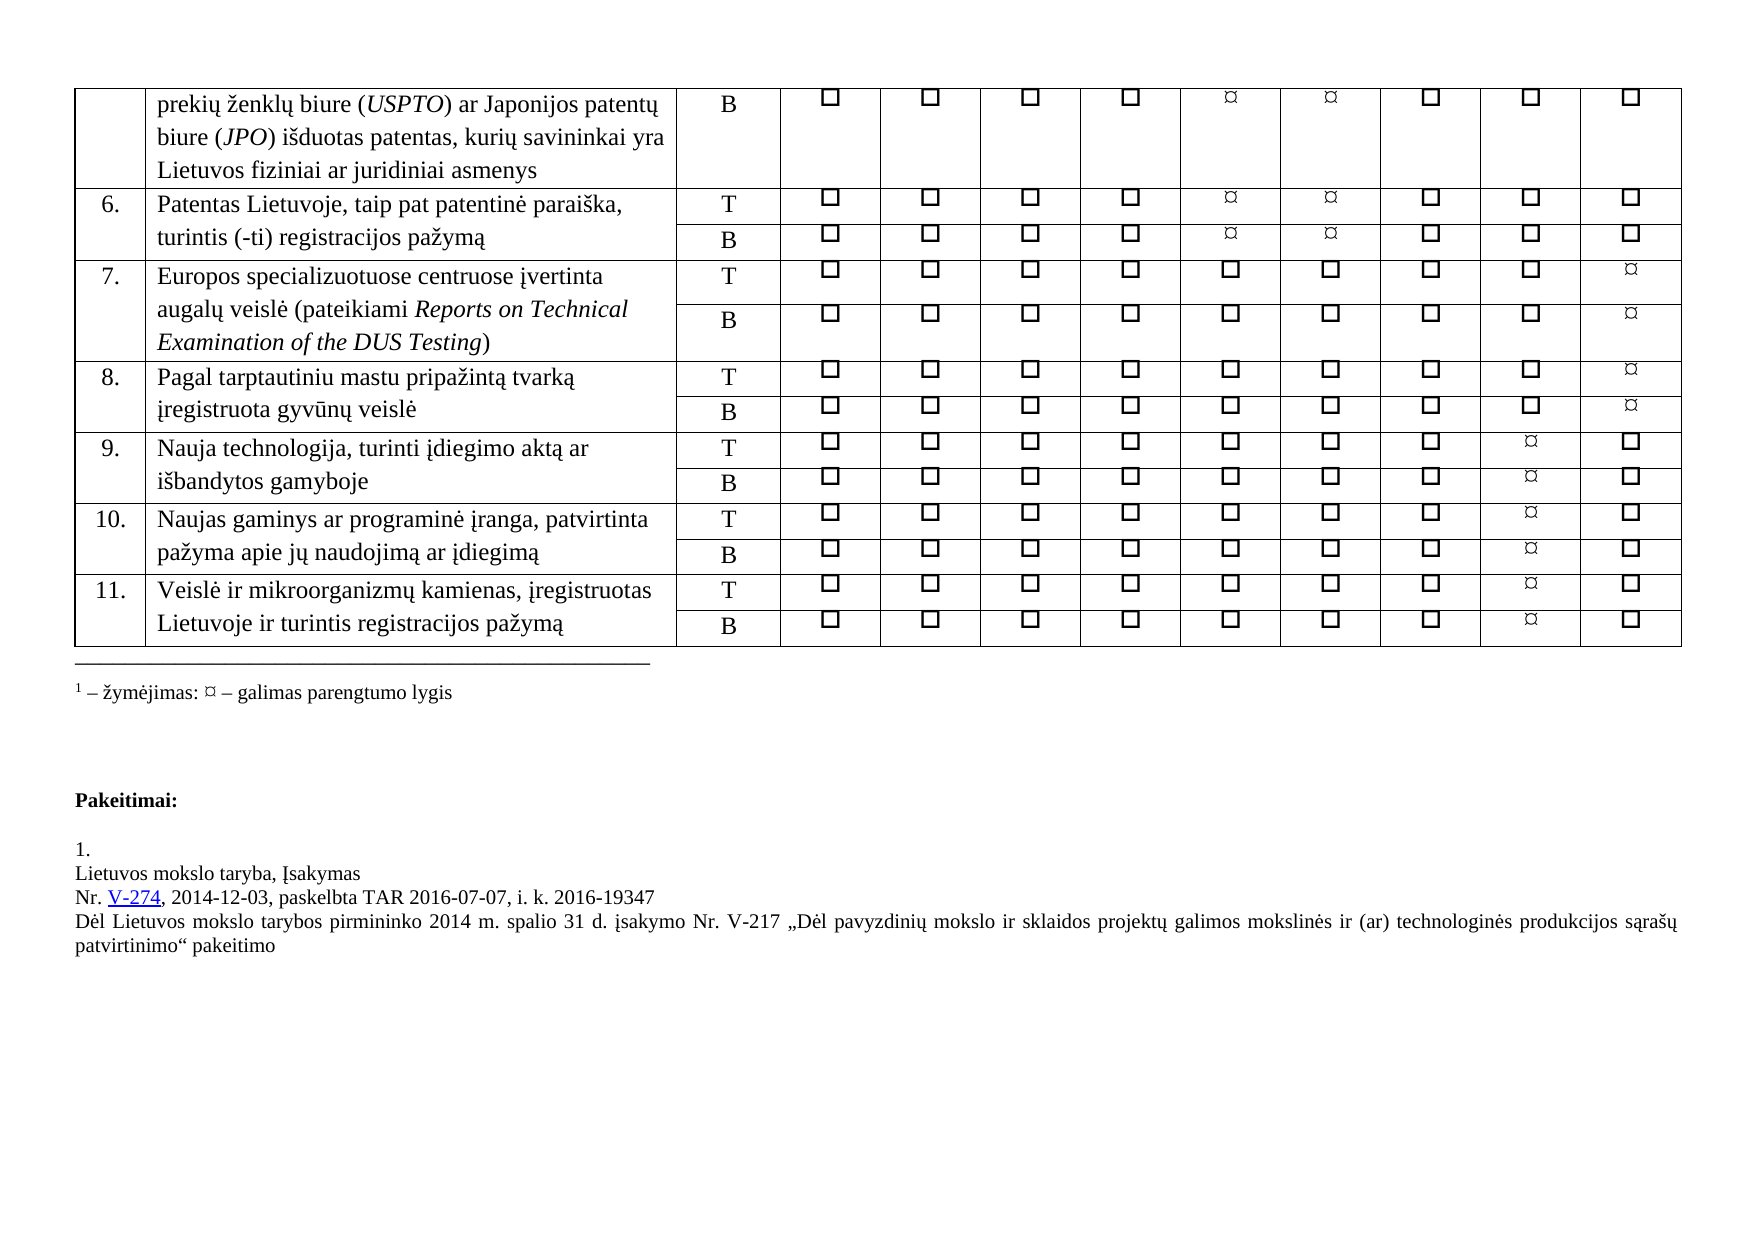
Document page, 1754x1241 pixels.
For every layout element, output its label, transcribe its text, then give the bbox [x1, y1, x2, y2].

table_cell  [1181, 611, 1280, 646]
table_cell 7. [76, 261, 145, 361]
table_cell  [1281, 362, 1380, 396]
table_cell  [781, 611, 880, 646]
table_cell  [1481, 575, 1580, 610]
table_cell  [1281, 433, 1380, 467]
table_cell  [1581, 305, 1681, 361]
table_cell  [881, 261, 980, 304]
table_cell 10. [76, 504, 145, 574]
table_cell  [981, 362, 1080, 396]
table_cell [76, 89, 145, 188]
table_cell  [1181, 397, 1280, 432]
table_cell  [881, 362, 980, 396]
table_cell  [1381, 189, 1480, 224]
table_cell B [677, 540, 780, 574]
table_cell T [677, 575, 780, 610]
table_cell  [781, 397, 880, 432]
text Pakeitimai: [75, 788, 1679, 812]
table_cell  [1381, 261, 1480, 304]
table_cell  [981, 433, 1080, 467]
table_cell  [1081, 89, 1180, 188]
table_cell  [1381, 89, 1480, 188]
table_cell  [981, 504, 1080, 539]
table_cell  [981, 261, 1080, 304]
table_cell  [1581, 362, 1681, 396]
table_cell  [1281, 611, 1380, 646]
table_cell  [1281, 540, 1380, 574]
table_cell  [781, 504, 880, 539]
table_cell  [781, 540, 880, 574]
table_cell  [981, 611, 1080, 646]
table_cell B [677, 89, 780, 188]
table_cell  [1481, 305, 1580, 361]
table_cell  [1181, 540, 1280, 574]
table_cell  [1381, 305, 1480, 361]
table_cell  [881, 611, 980, 646]
table_cell  [981, 469, 1080, 503]
table_cell  [1081, 261, 1180, 304]
table_cell B [677, 397, 780, 432]
table_cell  [881, 397, 980, 432]
table_cell  [1481, 469, 1580, 503]
table_cell  [1081, 433, 1180, 467]
table_cell B [677, 225, 780, 260]
table_cell  [1381, 575, 1480, 610]
table_cell  [981, 575, 1080, 610]
table_cell  [1181, 504, 1280, 539]
text 1. [75, 836, 1679, 861]
table_cell  [1381, 504, 1480, 539]
table_cell  [1181, 261, 1280, 304]
table_cell Veislė ir mikroorganizmų kamienas, įregistruotas Lietuvoje ir turintis registracijos pažymą [146, 575, 676, 646]
table_cell  [1481, 397, 1580, 432]
table_cell  [1381, 225, 1480, 260]
table_cell  [1081, 611, 1180, 646]
table_cell  [1381, 362, 1480, 396]
table_cell  [1481, 504, 1580, 539]
table_cell Pagal tarptautiniu mastu pripažintą tvarką įregistruota gyvūnų veislė [146, 362, 676, 432]
table_cell  [881, 575, 980, 610]
table_cell  [1181, 469, 1280, 503]
table_cell T [677, 433, 780, 467]
table_cell  [781, 225, 880, 260]
table_cell  [1381, 611, 1480, 646]
table_cell  [1481, 611, 1580, 646]
text –––––––––––––––––––––––––––––––––––––––––––––– [75, 647, 1679, 675]
table_cell T [677, 189, 780, 224]
table_cell Nauja technologija, turinti įdiegimo aktą ar išbandytos gamyboje [146, 433, 676, 503]
table_cell 9. [76, 433, 145, 503]
table_cell Europos specializuotuose centruose įvertinta augalų veislė (pateikiami Reports on Technical Examination of the DUS Testing) [146, 261, 676, 361]
text 1 – žymėjimas:  – galimas parengtumo lygis [75, 679, 1679, 704]
table_cell  [1281, 89, 1380, 188]
table_cell  [1481, 433, 1580, 467]
table_cell  [1281, 397, 1380, 432]
table_cell 8. [76, 362, 145, 432]
table_cell  [781, 261, 880, 304]
table_cell  [1281, 575, 1380, 610]
table_cell  [1581, 540, 1681, 574]
table_cell  [1381, 397, 1480, 432]
table_cell  [1281, 225, 1380, 260]
table_cell  [881, 89, 980, 188]
table_cell  [981, 89, 1080, 188]
table_cell Naujas gaminys ar programinė įranga, patvirtinta pažyma apie jų naudojimą ar įdiegimą [146, 504, 676, 574]
table_cell 11. [76, 575, 145, 646]
table_cell  [881, 504, 980, 539]
table_cell  [1081, 469, 1180, 503]
table_cell T [677, 261, 780, 304]
table_cell  [781, 305, 880, 361]
table_cell  [1581, 575, 1681, 610]
table_cell  [1581, 611, 1681, 646]
table_cell  [1081, 397, 1180, 432]
table_cell  [781, 469, 880, 503]
table_cell  [1581, 189, 1681, 224]
table_cell  [1581, 89, 1681, 188]
table_cell T [677, 362, 780, 396]
table_cell  [1581, 225, 1681, 260]
text Dėl Lietuvos mokslo tarybos pirmininko 2014 m. spalio 31 d. įsakymo Nr. V-217 „Dėl pavyzdinių mokslo ir sklaidos projektų galimos mokslinės ir (ar) technologinės produkcijos sąrašų patvirtinimo“ pakeitimo [75, 909, 1679, 957]
table_cell  [1081, 575, 1180, 610]
table_cell  [1381, 540, 1480, 574]
table_cell  [1581, 469, 1681, 503]
table_cell  [1181, 89, 1280, 188]
table_cell  [1181, 433, 1280, 467]
table_cell  [881, 189, 980, 224]
table_cell  [1181, 305, 1280, 361]
table_cell  [781, 189, 880, 224]
table_cell  [1581, 433, 1681, 467]
table_cell 6. [76, 189, 145, 260]
text Lietuvos mokslo taryba, Įsakymas [75, 861, 1679, 884]
table_cell  [781, 362, 880, 396]
table_cell  [1181, 362, 1280, 396]
table_cell  [1081, 189, 1180, 224]
table_cell  [781, 433, 880, 467]
table_cell  [1481, 540, 1580, 574]
table_cell  [1281, 469, 1380, 503]
table_cell  [1481, 362, 1580, 396]
table_cell  [1481, 225, 1580, 260]
table_cell  [1481, 89, 1580, 188]
table_cell  [981, 540, 1080, 574]
table_cell  [1181, 225, 1280, 260]
table_cell  [1281, 261, 1380, 304]
table_cell  [981, 397, 1080, 432]
table_cell  [881, 225, 980, 260]
table_cell  [881, 305, 980, 361]
table_cell Patentas Lietuvoje, taip pat patentinė paraiška, turintis (-ti) registracijos pažymą [146, 189, 676, 260]
table_cell  [1281, 504, 1380, 539]
table_cell  [1481, 189, 1580, 224]
table_cell  [1081, 540, 1180, 574]
table_cell B [677, 469, 780, 503]
table_cell  [1081, 225, 1180, 260]
table_cell  [1181, 189, 1280, 224]
table_cell  [1081, 305, 1180, 361]
table_cell  [1281, 189, 1380, 224]
table_cell  [781, 575, 880, 610]
table_cell  [1081, 504, 1180, 539]
table_cell T [677, 504, 780, 539]
table_cell  [1381, 433, 1480, 467]
table_cell  [781, 89, 880, 188]
table_cell  [981, 189, 1080, 224]
table_cell  [881, 540, 980, 574]
text Nr. V-274, 2014-12-03, paskelbta TAR 2016-07-07, i. k. 2016-19347 [75, 884, 1679, 909]
table_cell  [1281, 305, 1380, 361]
table_cell  [981, 305, 1080, 361]
table_cell  [1181, 575, 1280, 610]
table_cell  [981, 225, 1080, 260]
table_cell  [1581, 397, 1681, 432]
table_cell  [1381, 469, 1480, 503]
table_cell  [1581, 504, 1681, 539]
table_cell  [881, 433, 980, 467]
table_cell prekių ženklų biure (USPTO) ar Japonijos patentų biure (JPO) išduotas patentas, kurių savininkai yra Lietuvos fiziniai ar juridiniai asmenys [146, 89, 676, 188]
table_cell B [677, 611, 780, 646]
table_cell B [677, 305, 780, 361]
table_cell  [1581, 261, 1681, 304]
table_cell  [1081, 362, 1180, 396]
table_cell  [881, 469, 980, 503]
table_cell  [1481, 261, 1580, 304]
